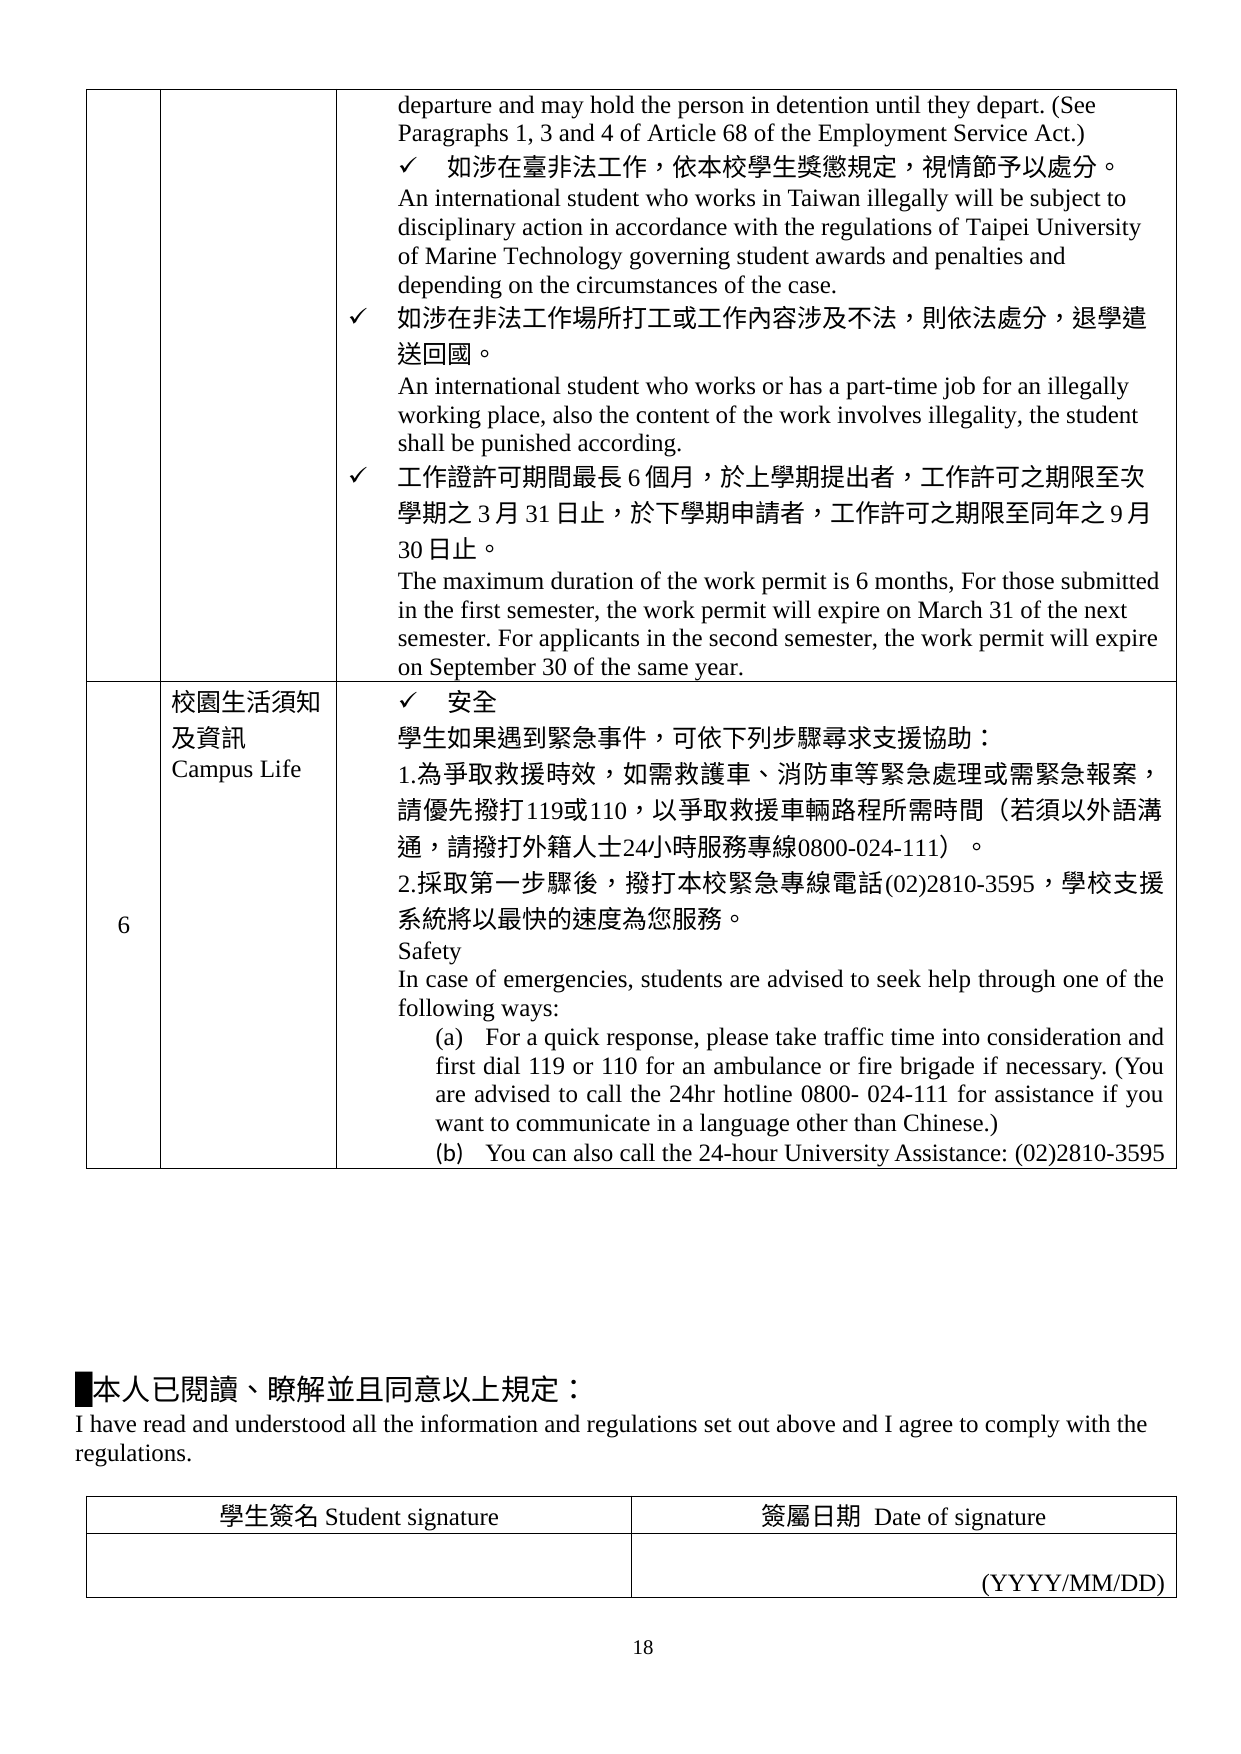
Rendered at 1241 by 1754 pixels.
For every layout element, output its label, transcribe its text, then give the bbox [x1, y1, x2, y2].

table_header 學生簽名Student signature [87, 1497, 631, 1533]
table_cell 外國學生打工應申請工作許可證，工作時間除寒暑假外，每星期最長為20小時。(就業服務法第43條及第50條) An international student must apply for a work permit to work in Taiwan. An international student is not permitted to work more than 20 hours per week, except during the winter and summer vacations. (See Article 43 and Article 50 of the Employment Service Act.) 未經許可在臺工作，應處新臺幣3萬元以上15萬元以下罰鍰，並即令其出國，不得再於我國境內工作；屆期不出國者，入出國管理機關得強制出國，於未出國前，入出國管理機關得收容之。(就業服務法第68條第1項、第3項及第4項規定) A student who works without a valid work permit will be fined an amount between NTD 30,000 and NTD 150,000, and the person will immediately be ordered to leave Taiwan and will not be permitted to work in Taiwan in future. If the person then fails to leave Taiwan within the specified period, the national entry and exit administrative authority may enforce their departure and may hold the person in detention until they depart. (See Paragraphs 1, 3 and 4 of Article 68 of the Employment Service Act.) 如涉在臺非法工作，依本校學生獎懲規定，視情節予以處分。 An international student who works in Taiwan illegally will be subject to disciplinary action in accordance with the regulations of Taipei University of Marine Technology governing student awards and penalties and depending on the circumstances of the case. 如涉在非法工作場所打工或工作內容涉及不法，則依法處分，退學遣送回國。 An international student who works or has a part-time job for an illegally working place, also the content of the work involves illegality, the student shall be punished according. 工作證許可期間最長6個月，於上學期提出者，工作許可之期限至次學期之3月31日止，於下學期申請者，工作許可之期限至同年之9月30日止。 The maximum duration of the work permit is 6 months, For those submitted in the first semester, the work permit will expire on March 31 of the next semester. For applicants in the second semester, the work permit will expire on September 30 of the same year. [337, 90, 1176, 681]
table_header 簽屬日期 Date of signature [632, 1497, 1176, 1533]
table_cell [87, 90, 160, 681]
table_cell 安全 學生如果遇到緊急事件，可依下列步驟尋求支援協助： 1.為爭取救援時效，如需救護車、消防車等緊急處理或需緊急報案，請優先撥打119或110，以爭取救援車輛路程所需時間（若須以外語溝通，請撥打外籍人士24小時服務專線0800-024-111）。 2.採取第一步驟後，撥打本校緊急專線電話(02)2810-3595，學校支援系統將以最快的速度為您服務。 Safety In case of emergencies, students are advised to seek help through one of the following ways: For a quick response, please take traffic time into consideration and first dial 119 or 110 for an ambulance or fire brigade if necessary. (You are advised to call the 24hr hotline 0800- 024-111 for assistance if you want to communicate in a language other than Chinese.) You can also call the 24-hour University Assistance: (02)2810-3595 [337, 682, 1176, 1167]
table_cell [161, 90, 336, 681]
table_cell 6 [87, 682, 160, 1167]
table_cell (YYYY/MM/DD) [632, 1534, 1176, 1597]
text █本人已閱讀、瞭解並且同意以上規定： [75, 1367, 1211, 1409]
table_cell [87, 1534, 631, 1597]
text I have read and understood all the information and regulations set out above and I agree to comply with the regulations. [75, 1409, 1211, 1467]
table_cell 校園生活須知及資訊 Campus Life [161, 682, 336, 1167]
